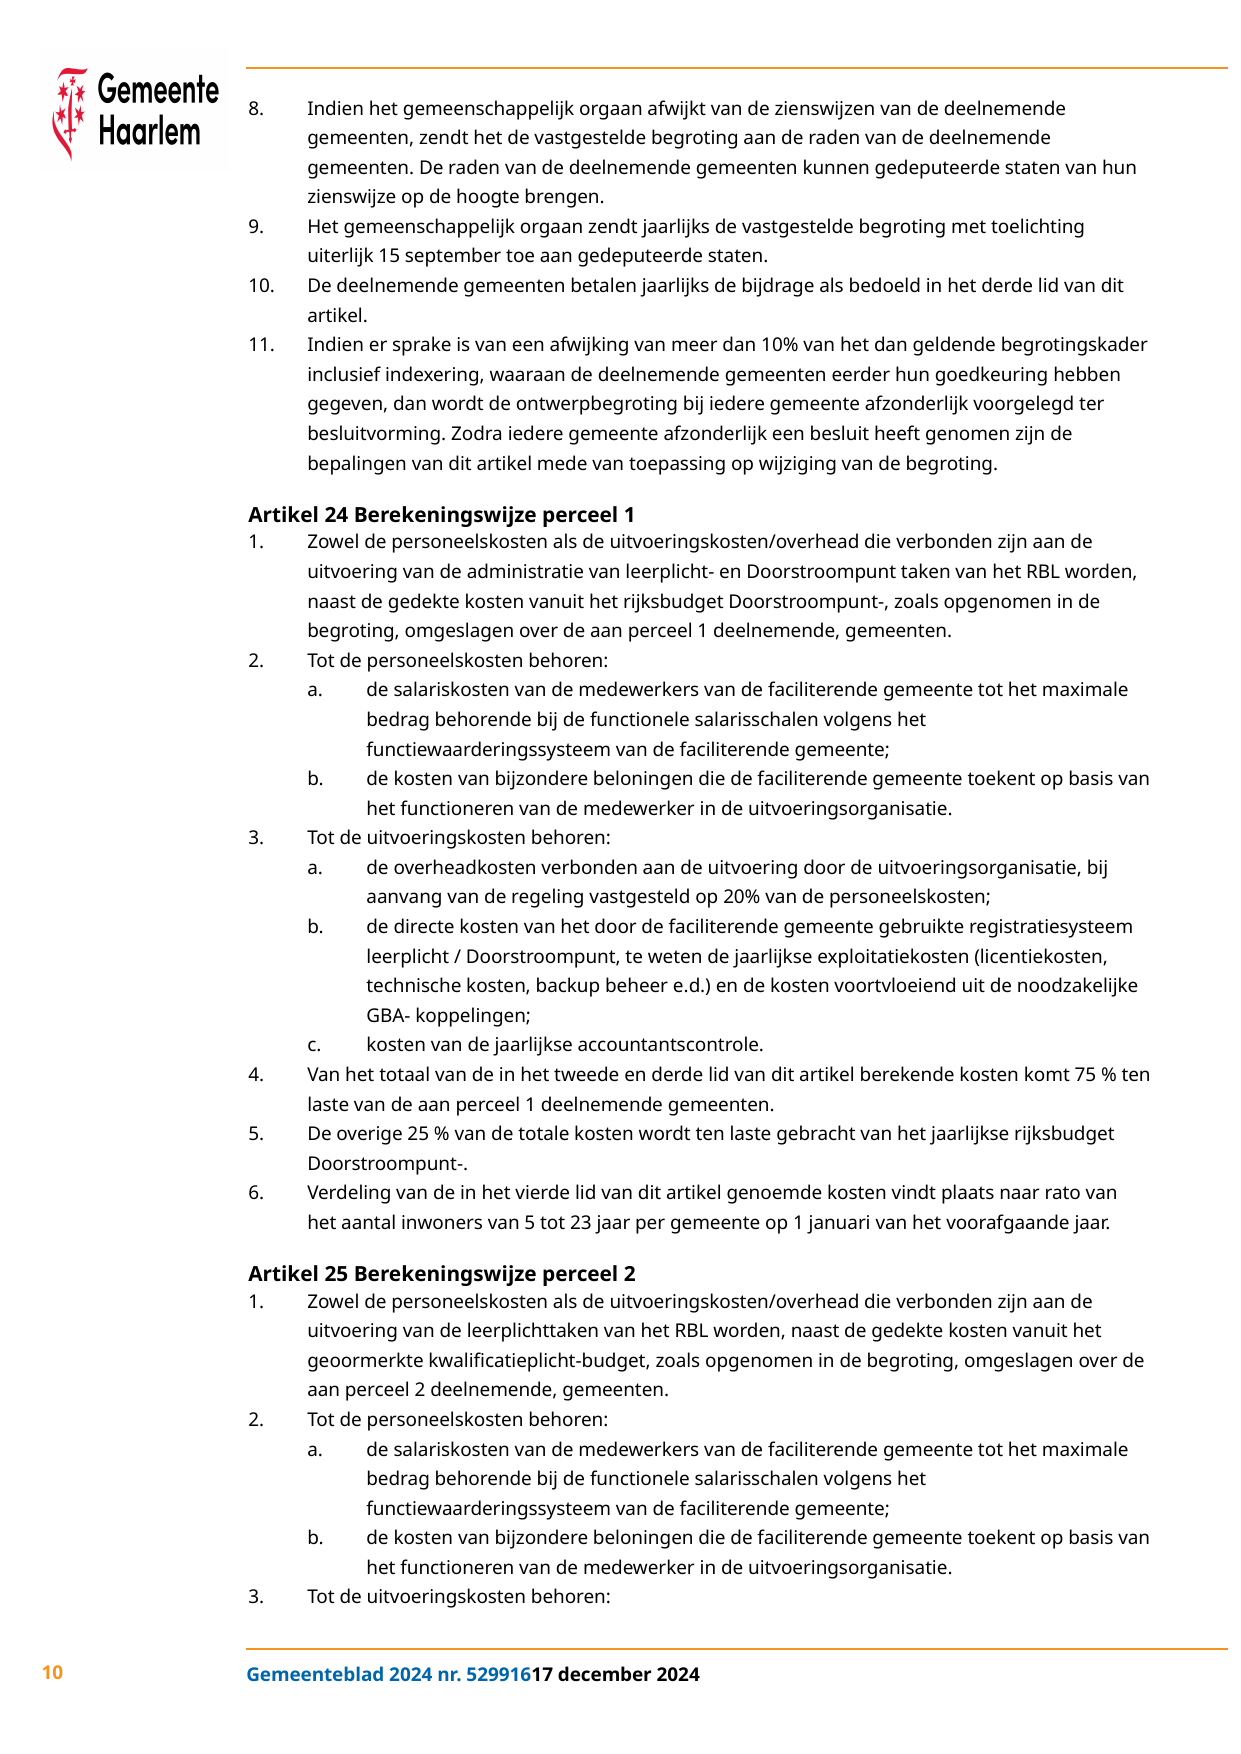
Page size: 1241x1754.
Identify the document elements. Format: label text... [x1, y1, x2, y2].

list de kosten van bijzondere beloningen die de faciliterende gemeente toekent op basis van het functioneren van de medewerker in de uitvoeringsorganisatie. [307, 765, 1152, 821]
list Zowel de personeelskosten als de uitvoeringskosten/overhead die verbonden zijn aan de uitvoering van de leerplichttaken van het RBL worden, naast de gedekte kosten vanuit het geoormerkte kwalificatieplicht-budget, zoals opgenomen in de begroting, omgeslagen over de aan perceel 2 deelnemende, gemeenten. [248, 1288, 1152, 1402]
list Indien het gemeenschappelijk orgaan afwijkt van de zienswijzen van de deelnemende gemeenten, zendt het de vastgestelde begroting aan de raden van de deelnemende gemeenten. De raden van de deelnemende gemeenten kunnen gedeputeerde staten van hun zienswijze op de hoogte brengen. [248, 95, 1152, 209]
list De deelnemende gemeenten betalen jaarlijks de bijdrage als bedoeld in het derde lid van dit artikel. [248, 272, 1152, 328]
list de overheadkosten verbonden aan de uitvoering door de uitvoeringsorganisatie, bij aanvang van de regeling vastgesteld op 20% van de personeelskosten; [307, 854, 1152, 909]
list Tot de uitvoeringskosten behoren: [248, 824, 1152, 850]
list de kosten van bijzondere beloningen die de faciliterende gemeente toekent op basis van het functioneren van de medewerker in de uitvoeringsorganisatie. [307, 1524, 1152, 1580]
list De overige 25 % van de totale kosten wordt ten laste gebracht van het jaarlijkse rijksbudget Doorstroompunt-. [248, 1120, 1152, 1176]
list Verdeling van de in het vierde lid van dit artikel genoemde kosten vindt plaats naar rato van het aantal inwoners van 5 tot 23 jaar per gemeente op 1 januari van het voorafgaande jaar. [248, 1179, 1152, 1235]
list Het gemeenschappelijk orgaan zendt jaarlijks de vastgestelde begroting met toelichting uiterlijk 15 september toe aan gedeputeerde staten. [248, 213, 1152, 268]
list kosten van de jaarlijkse accountantscontrole. [307, 1032, 1152, 1057]
list Zowel de personeelskosten als de uitvoeringskosten/overhead die verbonden zijn aan de uitvoering van de administratie van leerplicht- en Doorstroompunt taken van het RBL worden, naast de gedekte kosten vanuit het rijksbudget Doorstroompunt-, zoals opgenomen in de begroting, omgeslagen over de aan perceel 1 deelnemende, gemeenten. [248, 529, 1152, 643]
text Artikel 25 Berekeningswijze perceel 2 [248, 1259, 1152, 1288]
list Tot de personeelskosten behoren: [248, 647, 1152, 673]
list de directe kosten van het door de faciliterende gemeente gebruikte registratiesysteem leerplicht / Doorstroompunt, te weten de jaarlijkse exploitatiekosten (licentiekosten, technische kosten, backup beheer e.d.) en de kosten voortvloeiend uit de noodzakelijke GBA- koppelingen; [307, 913, 1152, 1028]
picture [41, 47, 231, 172]
list Tot de uitvoeringskosten behoren: [248, 1584, 1152, 1609]
list Van het totaal van de in het tweede en derde lid van dit artikel berekende kosten komt 75 % ten laste van de aan perceel 1 deelnemende gemeenten. [248, 1061, 1152, 1116]
list de salariskosten van de medewerkers van de faciliterende gemeente tot het maximale bedrag behorende bij de functionele salarisschalen volgens het functiewaarderingssysteem van de faciliterende gemeente; [307, 1436, 1152, 1521]
list Tot de personeelskosten behoren: [248, 1406, 1152, 1432]
list de salariskosten van de medewerkers van de faciliterende gemeente tot het maximale bedrag behorende bij de functionele salarisschalen volgens het functiewaarderingssysteem van de faciliterende gemeente; [307, 677, 1152, 761]
list Indien er sprake is van een afwijking van meer dan 10% van het dan geldende begrotingskader inclusief indexering, waaraan de deelnemende gemeenten eerder hun goedkeuring hebben gegeven, dan wordt de ontwerpbegroting bij iedere gemeente afzonderlijk voorgelegd ter besluitvorming. Zodra iedere gemeente afzonderlijk een besluit heeft genomen zijn de bepalingen van dit artikel mede van toepassing op wijziging van de begroting. [248, 331, 1152, 476]
text Artikel 24 Berekeningswijze perceel 1 [248, 500, 1152, 529]
